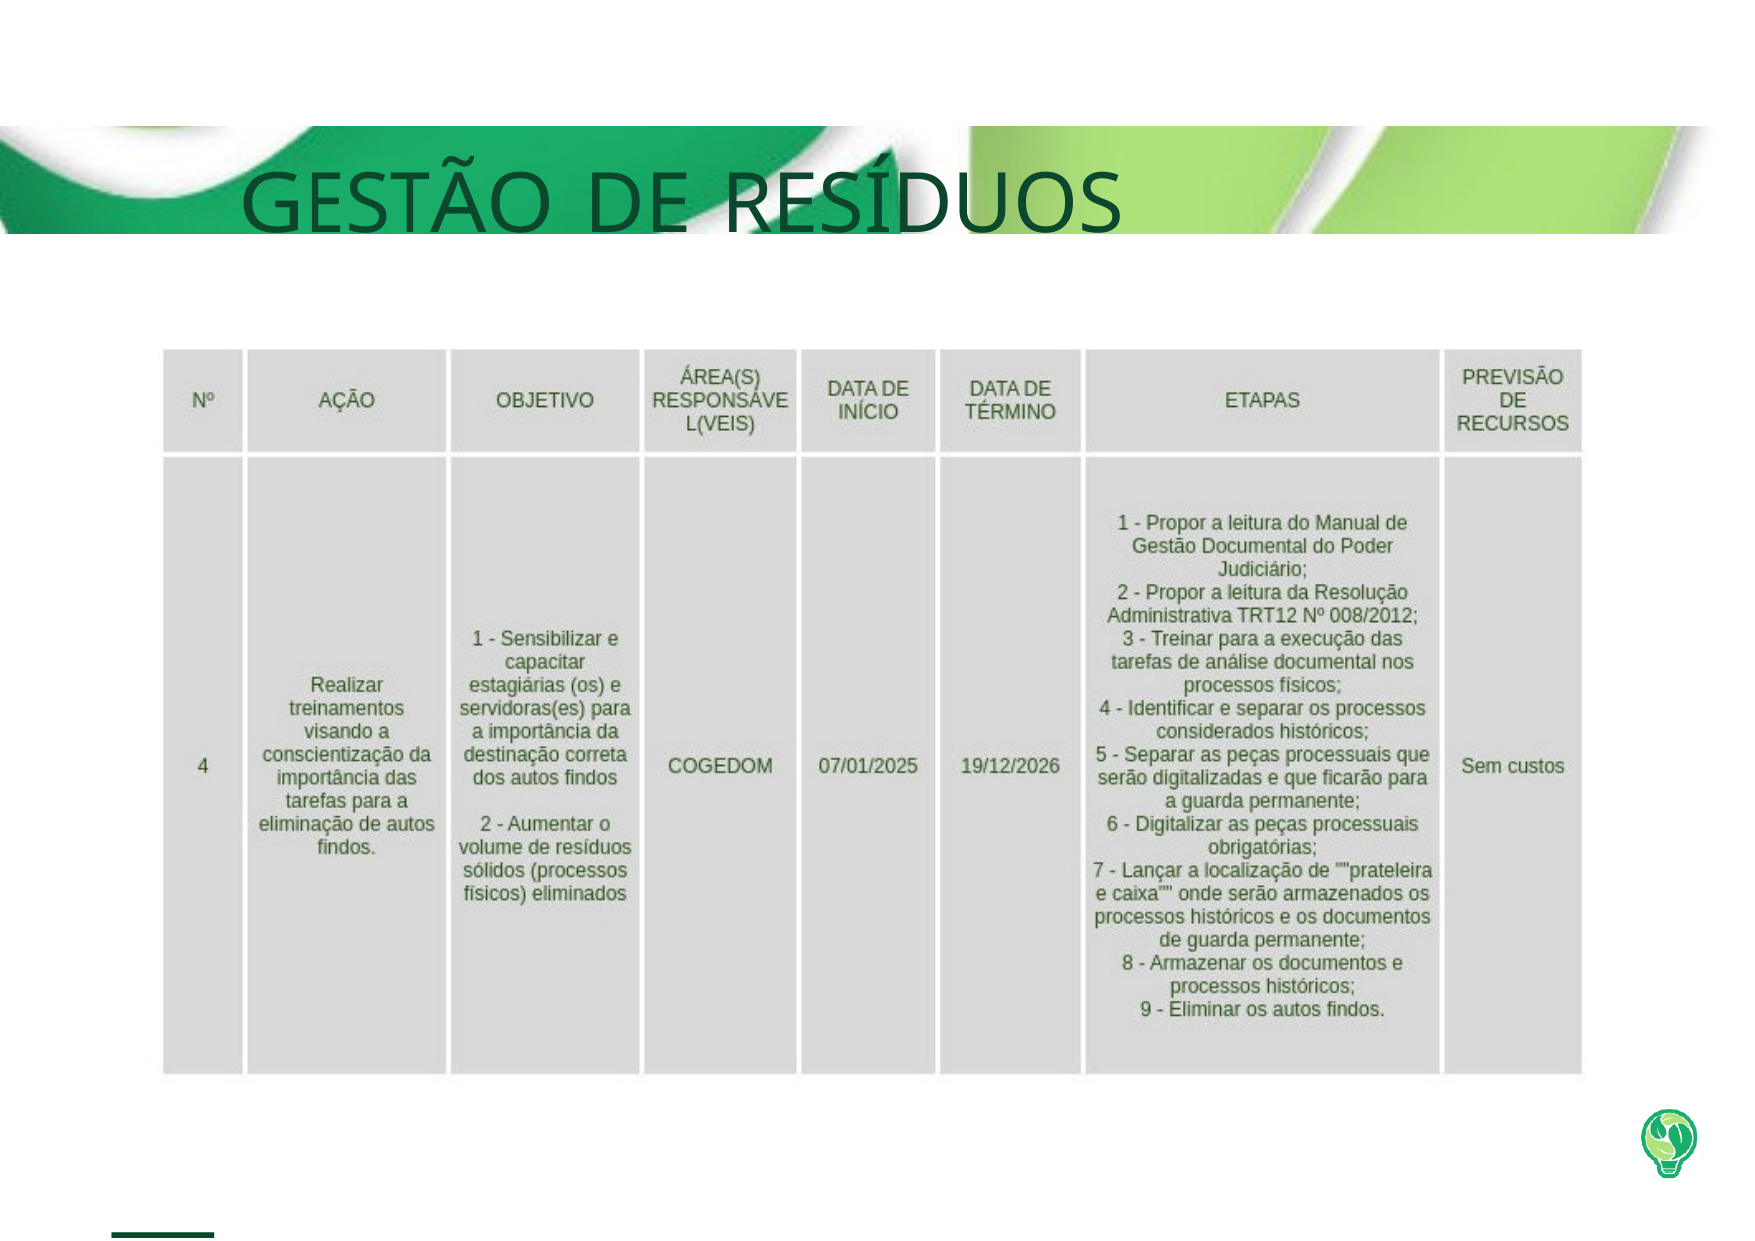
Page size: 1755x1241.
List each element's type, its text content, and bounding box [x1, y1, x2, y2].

text 7GESTÃO DE RESÍDUOS [102, 1206, 1754, 1238]
